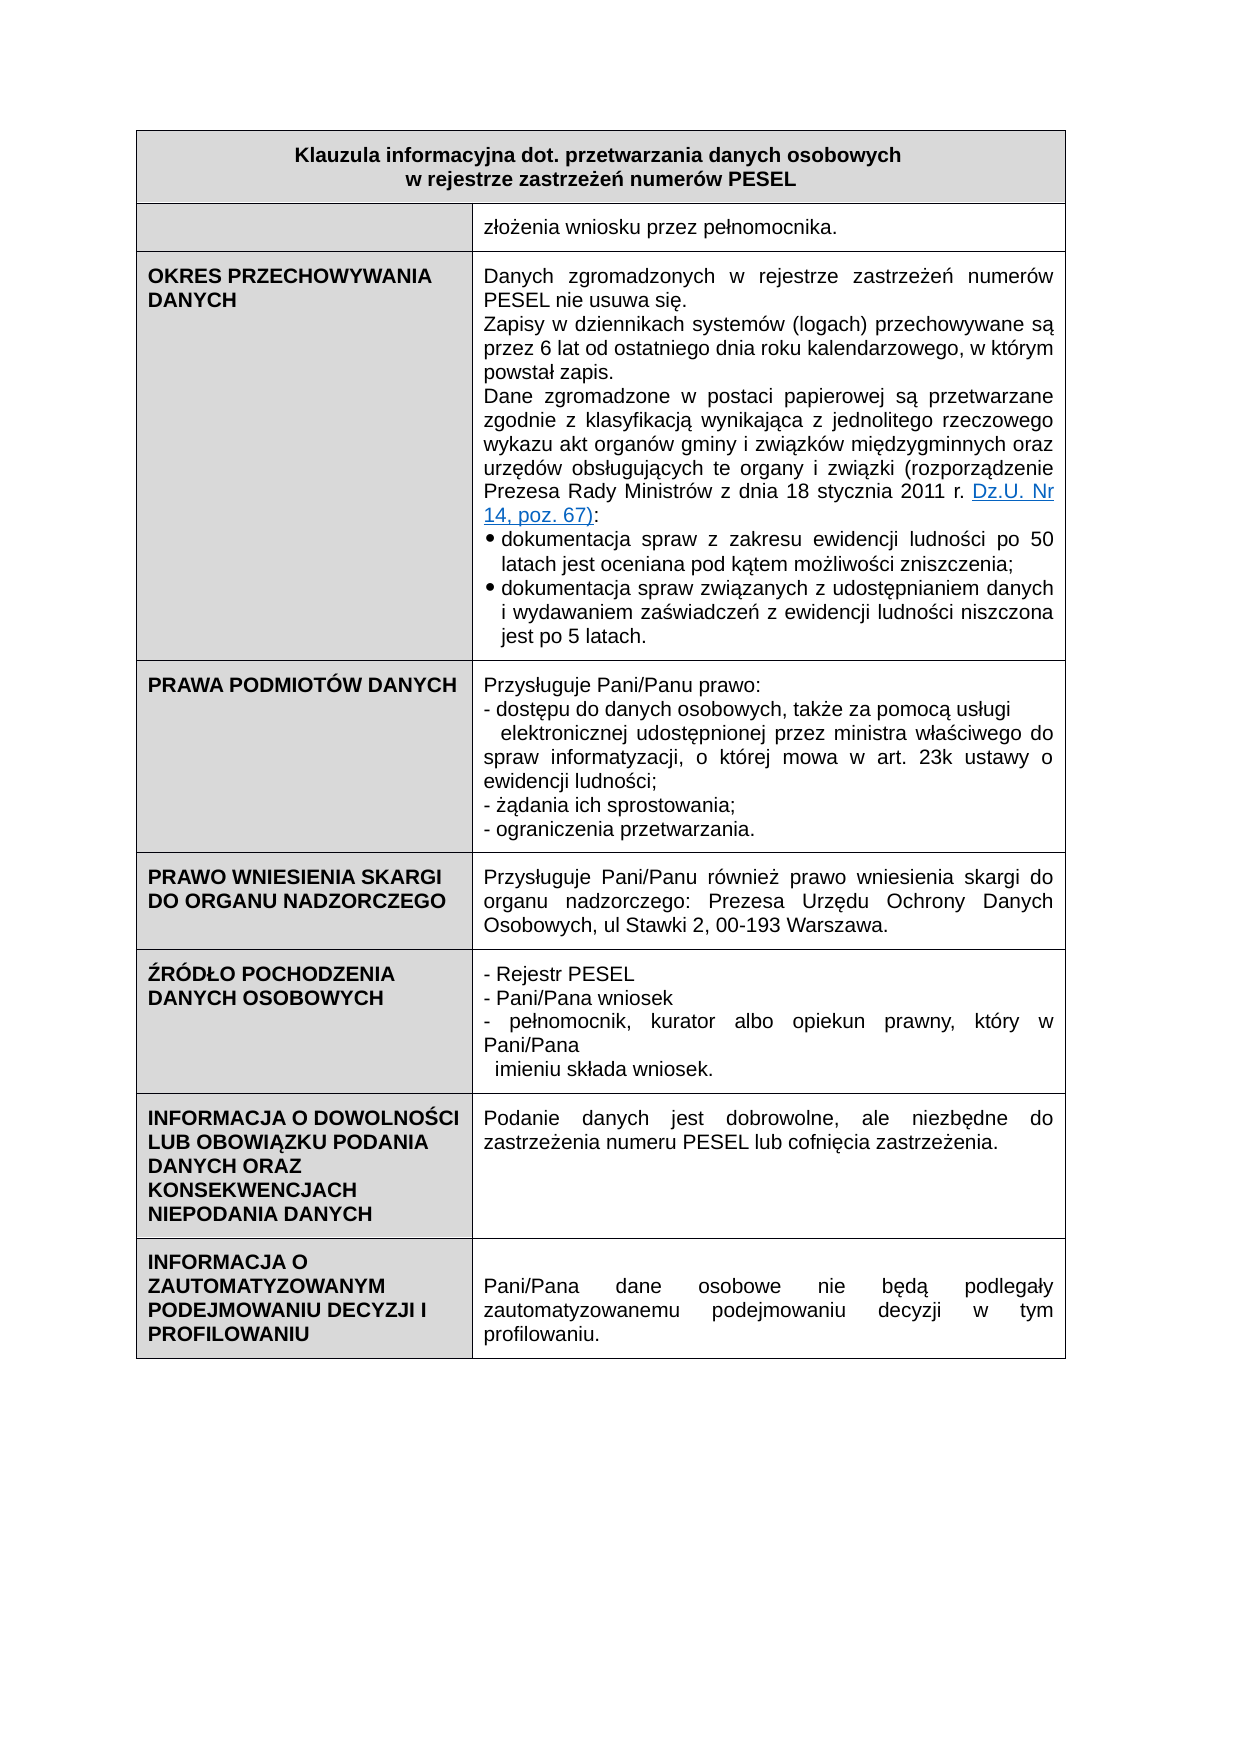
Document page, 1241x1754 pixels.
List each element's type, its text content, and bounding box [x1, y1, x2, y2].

table_cell Danych zgromadzonych w rejestrze zastrzeżeń numerów PESEL nie usuwa się. Zapisy w dziennikach systemów (logach) przechowywane są przez 6 lat od ostatniego dnia roku kalendarzowego, w którym powstał zapis. Dane zgromadzone w postaci papierowej są przetwarzane zgodnie z klasyfikacją wynikająca z jednolitego rzeczowego wykazu akt organów gminy i związków międzygminnych oraz urzędów obsługujących te organy i związki (rozporządzenie Prezesa Rady Ministrów z dnia 18 stycznia 2011 r. Dz.U. Nr 14, poz. 67): dokumentacja spraw z zakresu ewidencji ludności po 50 latach jest oceniana pod kątem możliwości zniszczenia; dokumentacja spraw związanych z udostępnianiem danych i wydawaniem zaświadczeń z ewidencji ludności niszczona jest po 5 latach. [473, 252, 1065, 660]
table_cell PRAWO WNIESIENIA SKARGI DO ORGANU NADZORCZEGO [137, 853, 472, 949]
table_cell OKRES PRZECHOWYWANIA DANYCH [137, 252, 472, 660]
table_cell Podanie danych jest dobrowolne, ale niezbędne do zastrzeżenia numeru PESEL lub cofnięcia zastrzeżenia. [473, 1094, 1065, 1237]
table_cell Pani/Pana dane osobowe nie będą podlegały zautomatyzowanemu podejmowaniu decyzji w tym profilowaniu. [473, 1239, 1065, 1358]
table_cell ŹRÓDŁO POCHODZENIA DANYCH OSOBOWYCH [137, 950, 472, 1093]
table_cell Przysługuje Pani/Panu prawo: - dostępu do danych osobowych, także za pomocą usługi elektronicznej udostępnionej przez ministra właściwego do spraw informatyzacji, o której mowa w art. 23k ustawy o ewidencji ludności; - żądania ich sprostowania; - ograniczenia przetwarzania. [473, 661, 1065, 852]
table_cell INFORMACJA O ZAUTOMATYZOWANYM PODEJMOWANIU DECYZJI I PROFILOWANIU [137, 1239, 472, 1358]
table_cell [137, 204, 472, 251]
table_header Klauzula informacyjna dot. przetwarzania danych osobowych w rejestrze zastrzeżeń numerów PESEL [137, 131, 1065, 202]
table_cell - Rejestr PESEL - Pani/Pana wniosek - pełnomocnik, kurator albo opiekun prawny, który w Pani/Pana imieniu składa wniosek. [473, 950, 1065, 1093]
table_cell INFORMACJA O DOWOLNOŚCI LUB OBOWIĄZKU PODANIA DANYCH ORAZ KONSEKWENCJACH NIEPODANIA DANYCH [137, 1094, 472, 1237]
table_cell Przysługuje Pani/Panu również prawo wniesienia skargi do organu nadzorczego: Prezesa Urzędu Ochrony Danych Osobowych, ul Stawki 2, 00-193 Warszawa. [473, 853, 1065, 949]
table_cell złożenia wniosku przez pełnomocnika. [473, 204, 1065, 251]
table_cell PRAWA PODMIOTÓW DANYCH [137, 661, 472, 852]
